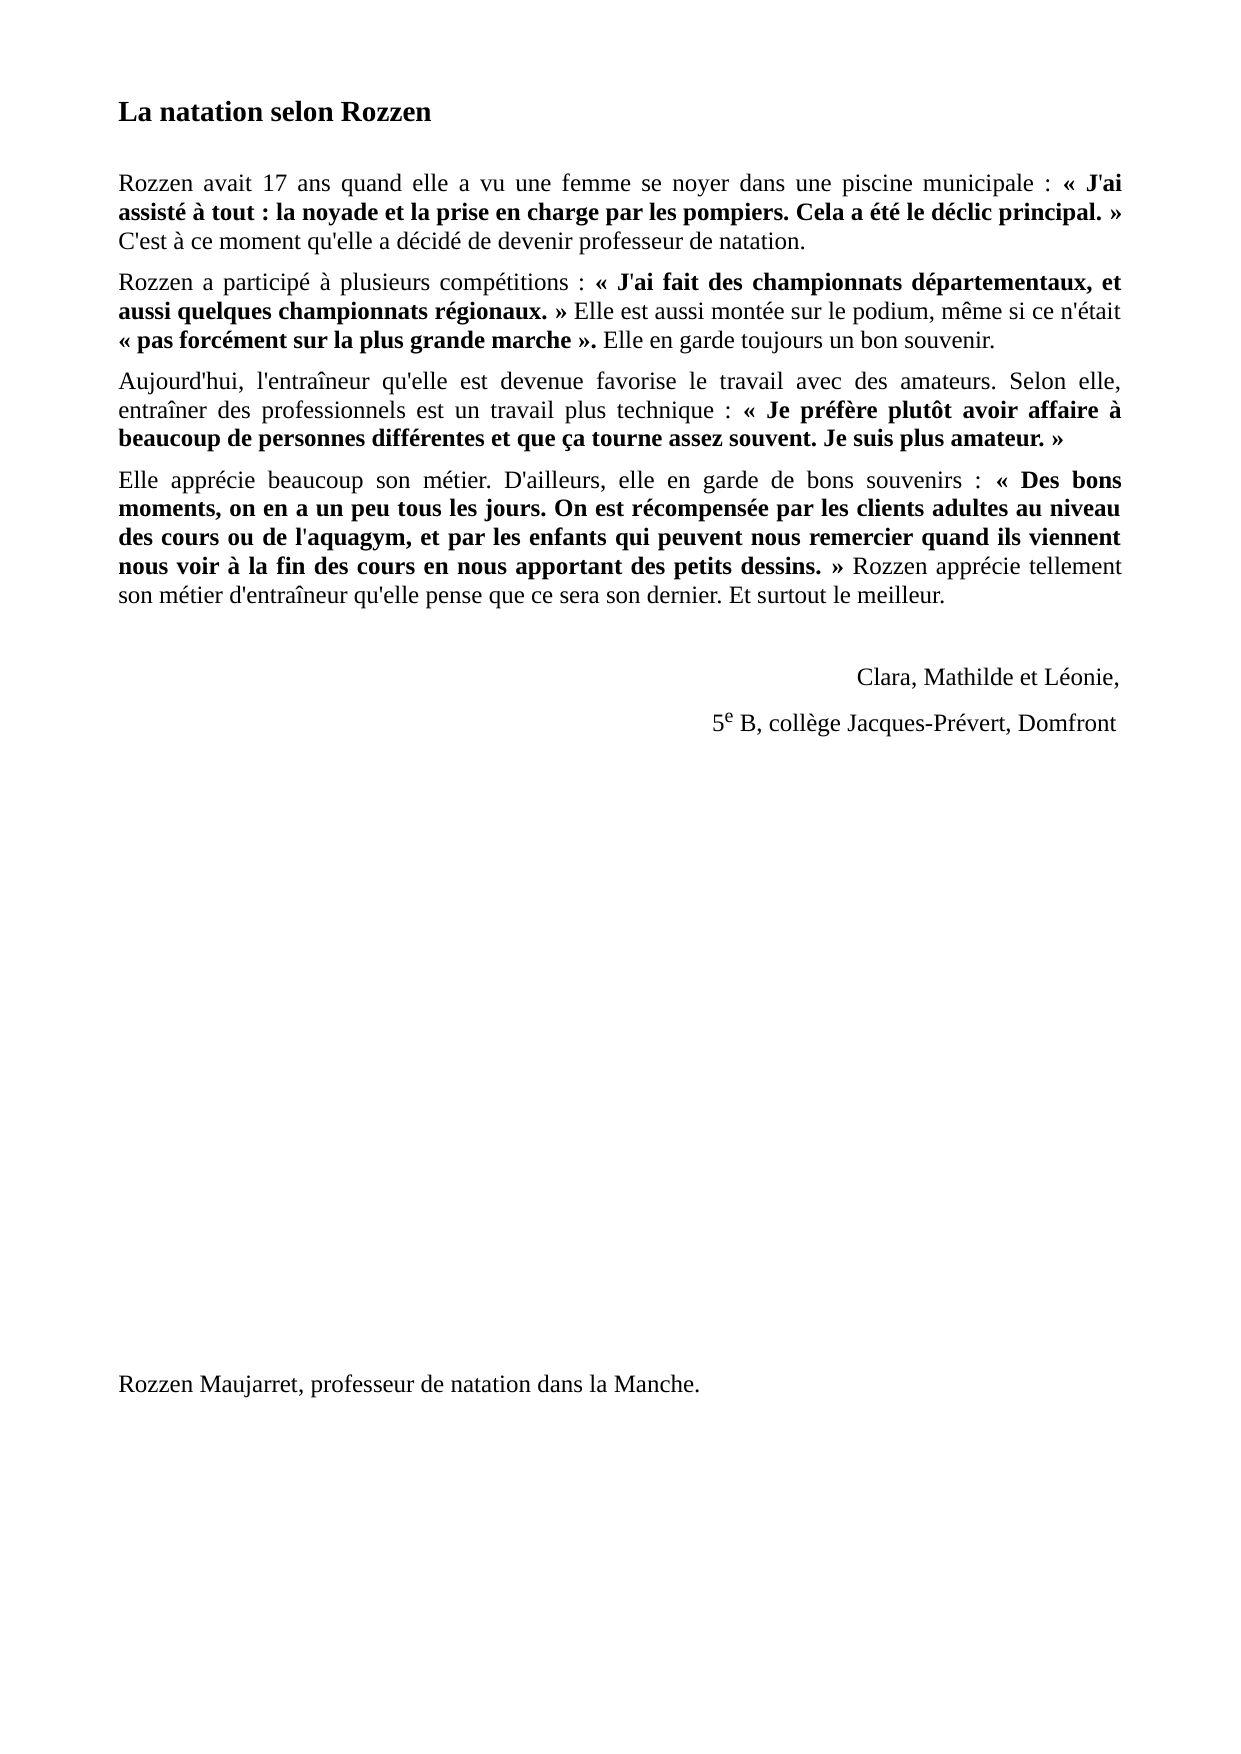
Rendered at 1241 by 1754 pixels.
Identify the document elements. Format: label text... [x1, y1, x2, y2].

subtitle La natation selon Rozzen [118, 94, 1122, 127]
text Elle apprécie beaucoup son métier. D'ailleurs, elle en garde de bons souvenirs : « Des bons moments, on en a un peu tous les jours. On est récompensée par les clients adultes au niveau des cours ou de l'aquagym, et par les enfants qui peuvent nous remercier quand ils viennent nous voir à la fin des cours en nous apportant des petits dessins. » Rozzen apprécie tellement son métier d'entraîneur qu'elle pense que ce sera son dernier. Et surtout le meilleur. [118, 465, 1122, 608]
text Aujourd'hui, l'entraîneur qu'elle est devenue favorise le travail avec des amateurs. Selon elle, entraîner des professionnels est un travail plus technique : « Je préfère plutôt avoir affaire à beaucoup de personnes différentes et que ça tourne assez souvent. Je suis plus amateur. » [118, 366, 1122, 452]
text Rozzen Maujarret, professeur de natation dans la Manche. [118, 1369, 1122, 1398]
text 5e B, collège Jacques-Prévert, Domfront [118, 703, 1122, 737]
text Rozzen a participé à plusieurs compétitions : « J'ai fait des championnats départementaux, et aussi quelques championnats régionaux. » Elle est aussi montée sur le podium, même si ce n'était « pas forcément sur la plus grande marche ». Elle en garde toujours un bon souvenir. [118, 267, 1122, 353]
text Rozzen avait 17 ans quand elle a vu une femme se noyer dans une piscine municipale : « J'ai assisté à tout : la noyade et la prise en charge par les pompiers. Cela a été le déclic principal. » C'est à ce moment qu'elle a décidé de devenir professeur de natation. [118, 168, 1122, 255]
text Clara, Mathilde et Léonie, [118, 662, 1122, 691]
